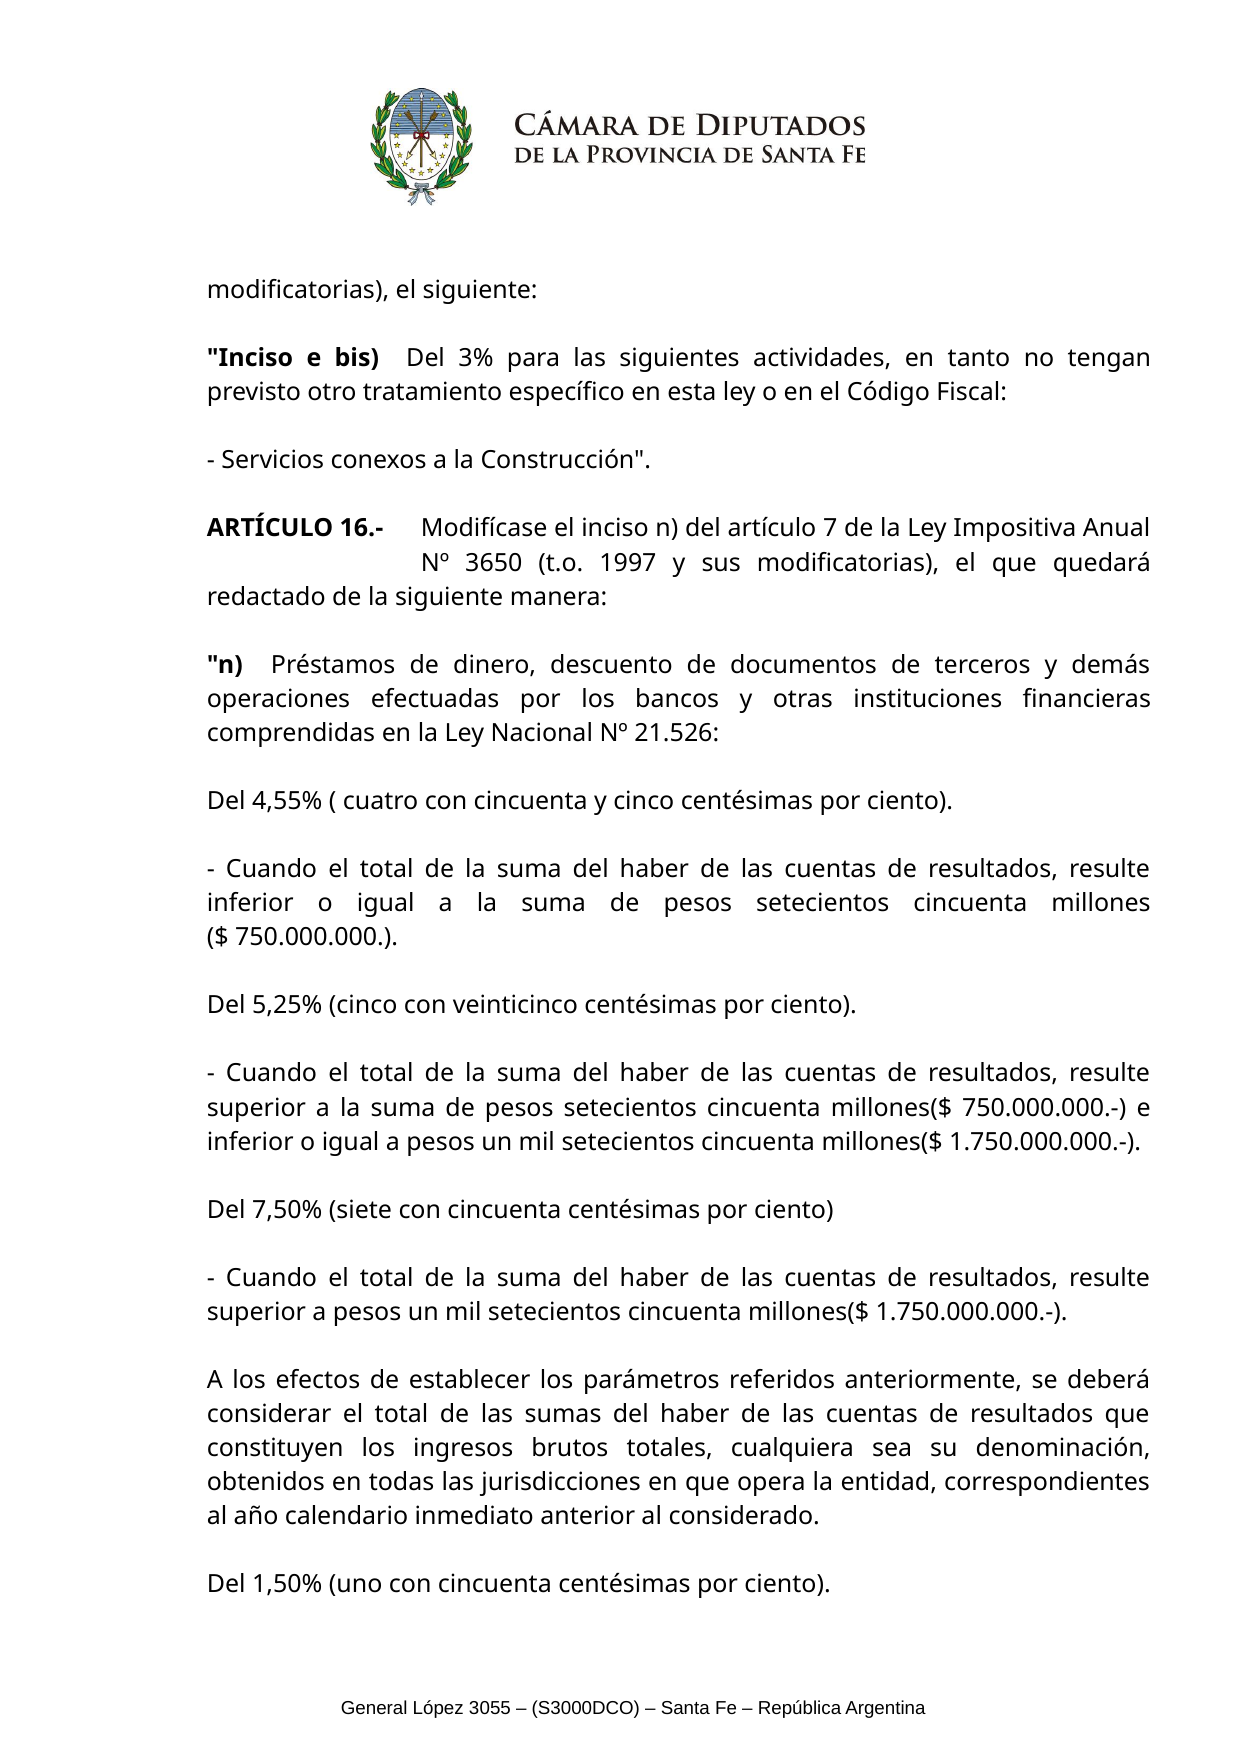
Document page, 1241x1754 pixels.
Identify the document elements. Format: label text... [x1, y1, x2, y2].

table_header ARTÍCULO 16.- [207, 510, 421, 560]
picture [370, 88, 866, 210]
text - Cuando el total de la suma del haber de las cuentas de resultados, resulte superior a pesos un mil setecientos cincuenta millones($ 1.750.000.000.-). [207, 1259, 1152, 1328]
text Del 5,25% (cinco con veinticinco centésimas por ciento). [207, 987, 1152, 1021]
text Del 7,50% (siete con cincuenta centésimas por ciento) [207, 1191, 1152, 1225]
text Del 4,55% ( cuatro con cincuenta y cinco centésimas por ciento). [207, 783, 1152, 817]
text Del 1,50% (uno con cincuenta centésimas por ciento). [207, 1566, 1152, 1600]
text "Inciso e bis) Del 3% para las siguientes actividades, en tanto no tengan previsto otro tratamiento específico en esta ley o en el Código Fiscal: [207, 340, 1152, 408]
text - Cuando el total de la suma del haber de las cuentas de resultados, resulte superior a la suma de pesos setecientos cincuenta millones($ 750.000.000.-) e inferior o igual a pesos un mil setecientos cincuenta millones($ 1.750.000.000.-). [207, 1055, 1152, 1157]
text A los efectos de establecer los parámetros referidos anteriormente, se deberá considerar el total de las sumas del haber de las cuentas de resultados que constituyen los ingresos brutos totales, cualquiera sea su denominación, obtenidos en todas las jurisdicciones en que opera la entidad, correspondientes al año calendario inmediato anterior al considerado. [207, 1362, 1152, 1532]
text modificatorias), el siguiente: [207, 272, 1152, 306]
text Modifícase el inciso n) del artículo 7 de la Ley Impositiva Anual Nº 3650 (t.o. 1997 y sus modificatorias), el que quedará redactado de la siguiente manera: [207, 510, 1152, 612]
text "n) Préstamos de dinero, descuento de documentos de terceros y demás operaciones efectuadas por los bancos y otras instituciones financieras comprendidas en la Ley Nacional Nº 21.526: [207, 646, 1152, 748]
text - Servicios conexos a la Construcción". [207, 442, 1152, 476]
text - Cuando el total de la suma del haber de las cuentas de resultados, resulte inferior o igual a la suma de pesos setecientos cincuenta millones ($ 750.000.000.). [207, 851, 1152, 953]
